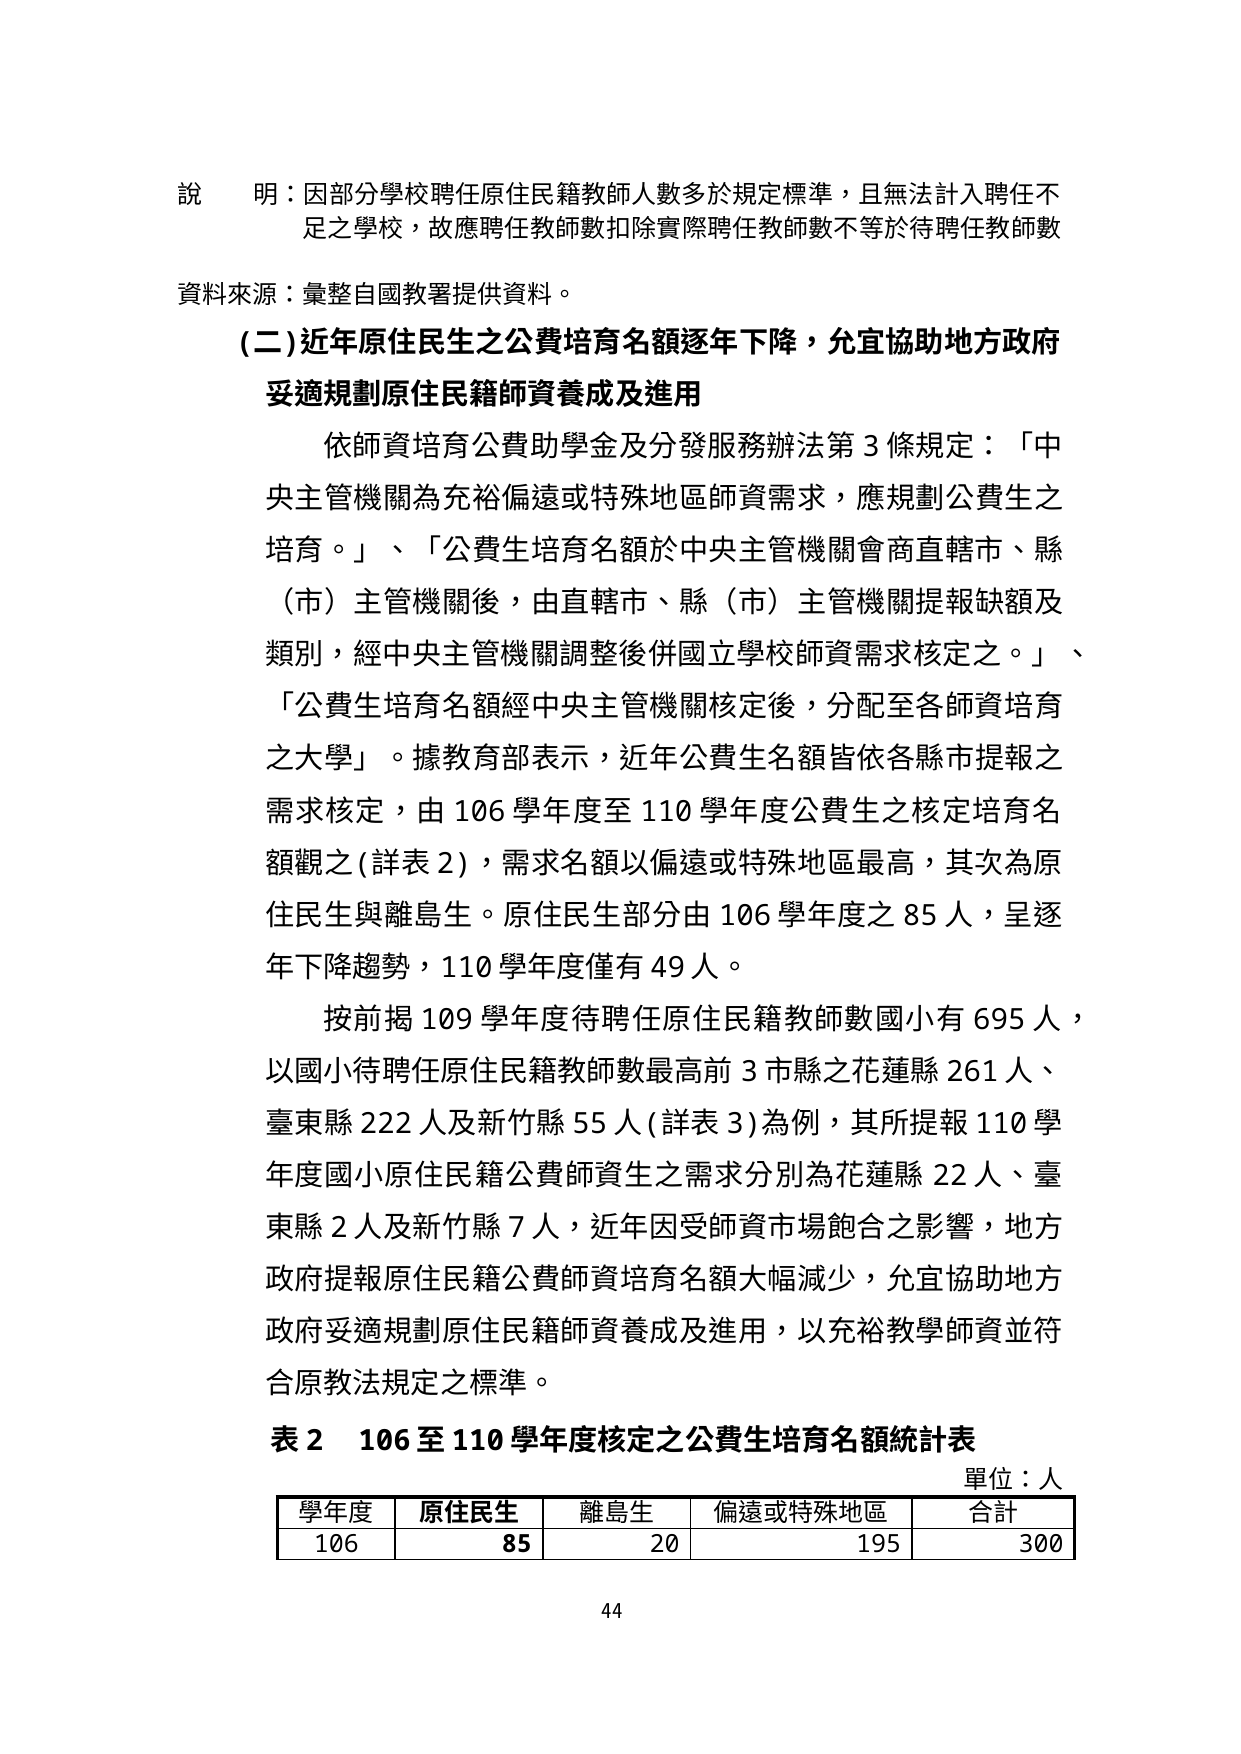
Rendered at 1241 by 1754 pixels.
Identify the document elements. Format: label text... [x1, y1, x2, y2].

text 說 明：因部分學校聘任原住民籍教師人數多於規定標準，且無法計入聘任不足之學校，故應聘任教師數扣除實際聘任教師數不等於待聘任教師數。 [177, 177, 1063, 277]
table_cell 300 [913, 1529, 1073, 1558]
table_cell 106 [279, 1529, 394, 1558]
text 依師資培育公費助學金及分發服務辦法第3條規定：「中央主管機關為充裕偏遠或特殊地區師資需求，應規劃公費生之培育。」、「公費生培育名額於中央主管機關會商直轄市、縣（市）主管機關後，由直轄市、縣（市）主管機關提報缺額及類別，經中央主管機關調整後併國立學校師資需求核定之。」、「公費生培育名額經中央主管機關核定後，分配至各師資培育之大學」。據教育部表示，近年公費生名額皆依各縣市提報之需求核定，由106學年度至110學年度公費生之核定培育名額觀之(詳表2)，需求名額以偏遠或特殊地區最高，其次為原住民生與離島生。原住民生部分由106學年度之85人，呈逐年下降趨勢，110學年度僅有49人。 [265, 415, 1063, 988]
table_header 合計 [913, 1499, 1073, 1528]
text 表2 106至110學年度核定之公費生培育名額統計表 [236, 1417, 1063, 1459]
table_header 學年度 [279, 1499, 394, 1528]
table_header 離島生 [544, 1499, 690, 1528]
table_header 偏遠或特殊地區 [691, 1499, 911, 1528]
table_cell 85 [396, 1529, 542, 1558]
text 資料來源：彙整自國教署提供資料。 [177, 277, 1063, 311]
table_cell 20 [544, 1529, 690, 1558]
text 按前揭109學年度待聘任原住民籍教師數國小有695人，以國小待聘任原住民籍教師數最高前3市縣之花蓮縣261人、臺東縣222人及新竹縣55人(詳表3)為例，其所提報110學年度國小原住民籍公費師資生之需求分別為花蓮縣22人、臺東縣2人及新竹縣7人，近年因受師資市場飽合之影響，地方政府提報原住民籍公費師資培育名額大幅減少，允宜協助地方政府妥適規劃原住民籍師資養成及進用，以充裕教學師資並符合原教法規定之標準。 [265, 988, 1063, 1404]
table_header 原住民生 [396, 1499, 542, 1528]
table_cell 195 [691, 1529, 911, 1558]
text 單位：人 [236, 1459, 1063, 1495]
text (二)近年原住民生之公費培育名額逐年下降，允宜協助地方政府妥適規劃原住民籍師資養成及進用 [236, 311, 1063, 415]
